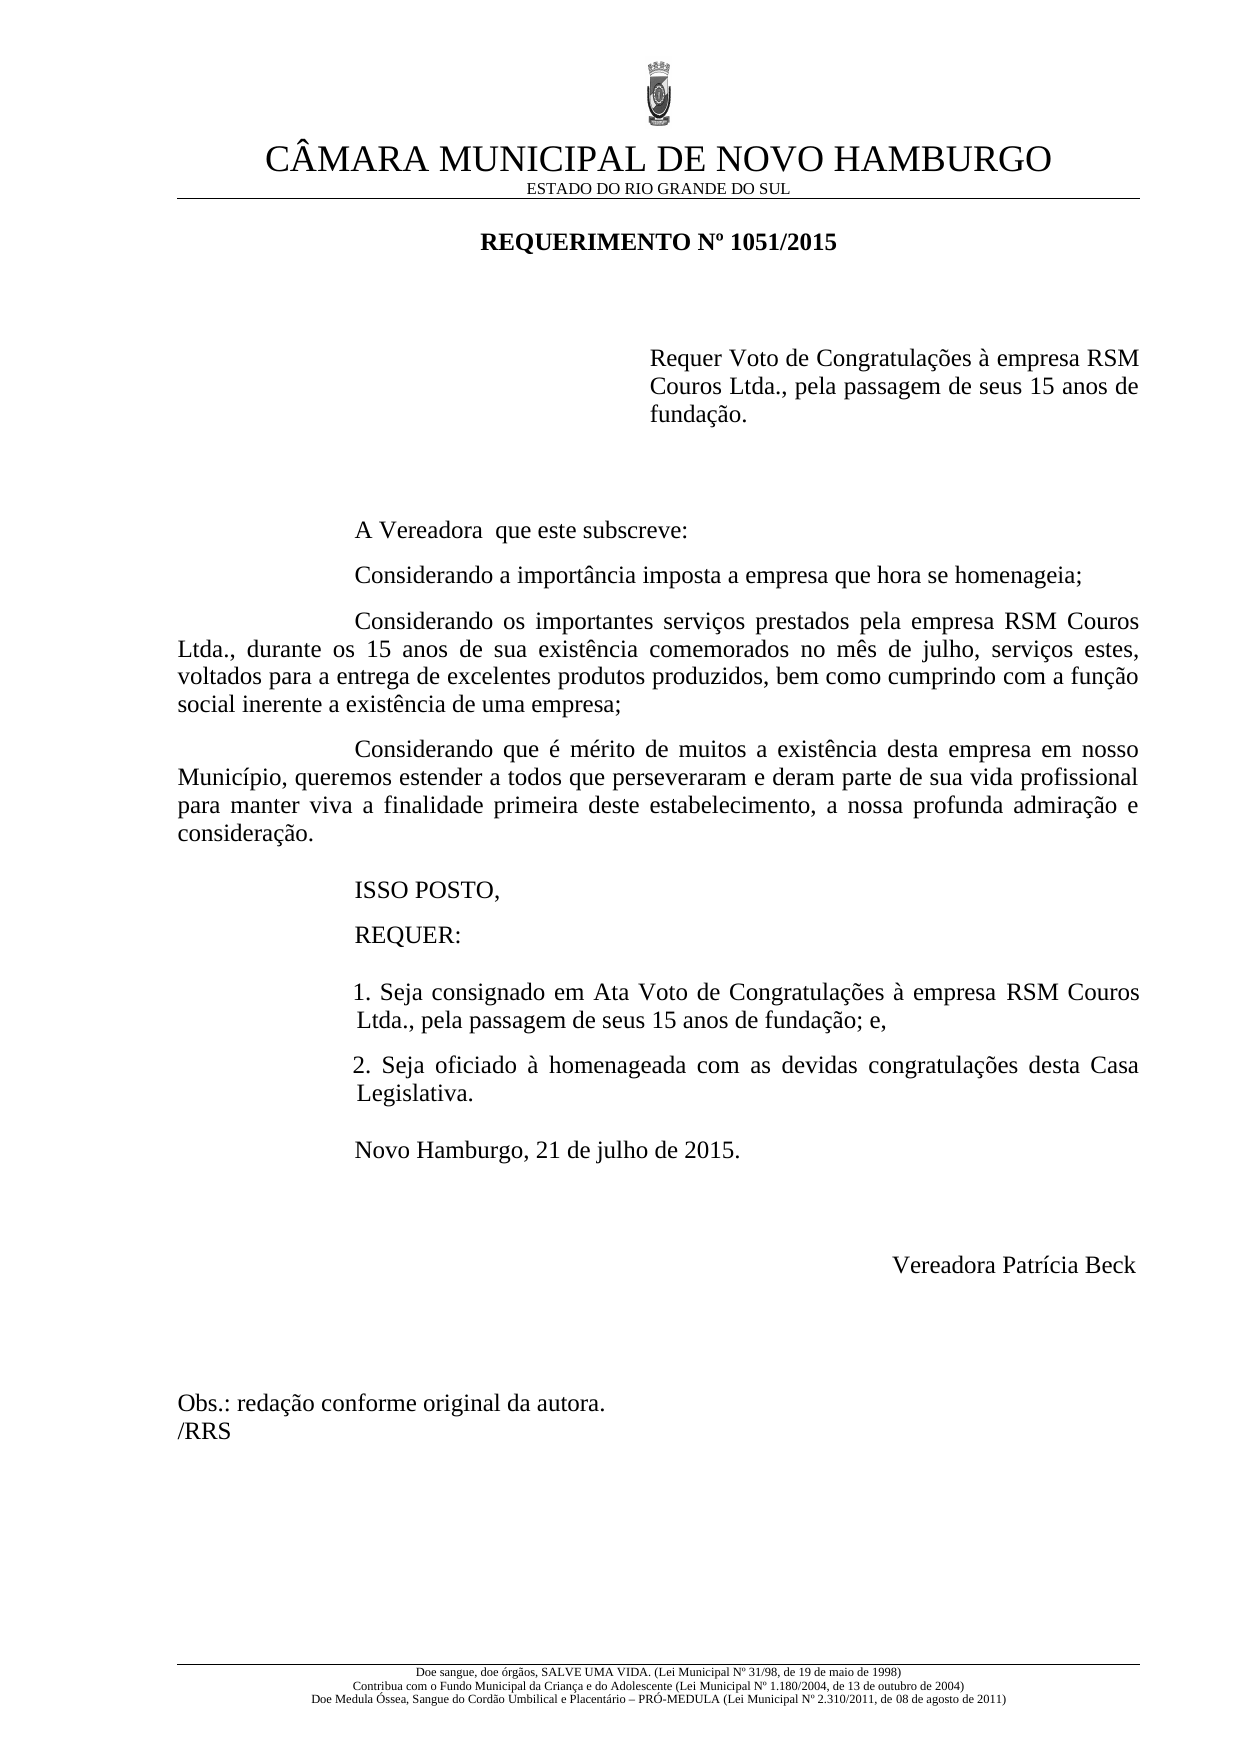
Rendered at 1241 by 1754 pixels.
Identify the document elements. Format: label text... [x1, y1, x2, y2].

text A Vereadora que este subscreve: [177, 516, 1140, 544]
text Considerando os importantes serviços prestados pela empresa RSM Couros Ltda., durante os 15 anos de sua existência comemorados no mês de julho, serviços estes, voltados para a entrega de excelentes produtos produzidos, bem como cumprindo com a função social inerente a existência de uma empresa; [177, 607, 1140, 718]
text /RRS [177, 1417, 1140, 1445]
title REQUERIMENTO Nº 1051/2015 [177, 228, 1140, 256]
text 2. Seja oficiado à homenageada com as devidas congratulações desta Casa Legislativa. [352, 1052, 1140, 1107]
text ISSO POSTO, [177, 876, 1140, 904]
text REQUER: [177, 921, 1140, 949]
text Considerando a importância imposta a empresa que hora se homenageia; [177, 562, 1140, 589]
text Obs.: redação conforme original da autora. [177, 1389, 1140, 1417]
text Novo Hamburgo, 21 de julho de 2015. [177, 1137, 1140, 1164]
text 1. Seja consignado em Ata Voto de Congratulações à empresa RSM Couros Ltda., pela passagem de seus 15 anos de fundação; e, [352, 978, 1140, 1034]
text Considerando que é mérito de muitos a existência desta empresa em nosso Município, queremos estender a todos que perseveraram e deram parte de sua vida profissional para manter viva a finalidade primeira deste estabelecimento, a nossa profunda admiração e consideração. [177, 736, 1140, 846]
text Vereadora Patrícia Beck [177, 1251, 1140, 1279]
text Requer Voto de Congratulações à empresa RSM Couros Ltda., pela passagem de seus 15 anos de fundação. [649, 344, 1140, 428]
